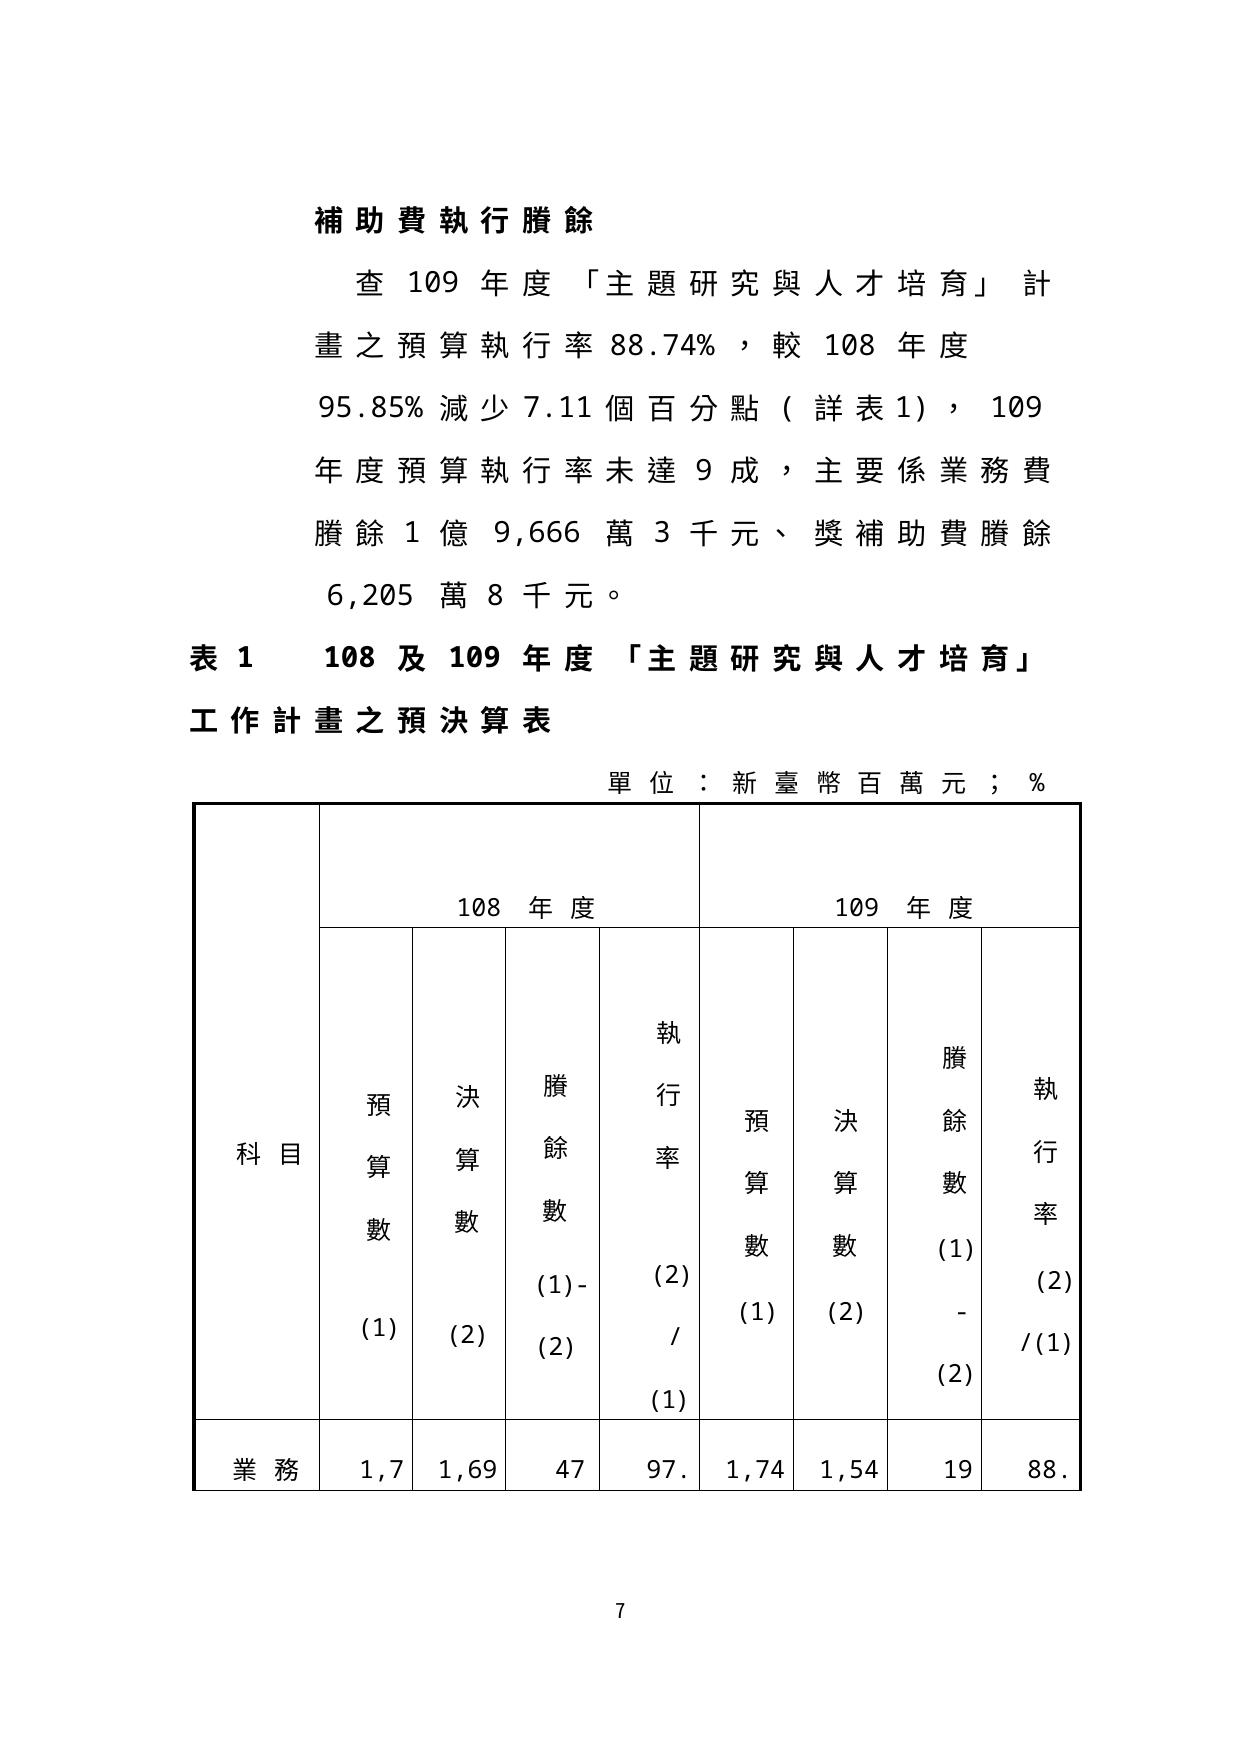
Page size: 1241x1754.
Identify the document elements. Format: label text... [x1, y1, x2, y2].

table_cell 業務費 [196, 1420, 319, 1490]
text 補助費執行賸餘 [242, 177, 1058, 240]
text 查109年度「主題研究與人才培育」計畫之預算執行率88.74%，較108年度95.85%減少7.11個百分點(詳表1)，109年度預算執行率未達9成，主要係業務費賸餘1億9,666萬3千元、獎補助費賸餘6,205萬8千元。 [271, 240, 1058, 615]
table_cell 預算數 (1) [700, 928, 793, 1419]
table_cell 執行率 (2)/(1) [600, 928, 699, 1419]
table_cell 1,69 [413, 1420, 505, 1490]
table_cell 決算數 (2) [413, 928, 505, 1419]
table_cell 47 [506, 1420, 599, 1490]
table_cell 88. [982, 1420, 1079, 1490]
table_header 科目 [196, 805, 319, 1419]
table_cell 1,54 [794, 1420, 887, 1490]
table_cell 執行率 (2)/(1) [982, 928, 1079, 1419]
table_cell 1,74 [700, 1420, 793, 1490]
table_cell 決算數 (2) [794, 928, 887, 1419]
table_cell 賸餘數 (1)-(2) [888, 928, 981, 1419]
table_cell 預算數 (1) [320, 928, 412, 1419]
text 單位：新臺幣百萬元；% [183, 740, 1058, 802]
table_cell 97. [600, 1420, 699, 1490]
text 表1 108及109年度「主題研究與人才培育」工作計畫之預決算表 [183, 615, 1058, 740]
table_cell 1,7 [320, 1420, 412, 1490]
table_cell 19 [888, 1420, 981, 1490]
table_header 109年度 [700, 805, 1079, 927]
table_cell 賸餘數 (1)-(2) [506, 928, 599, 1419]
table_header 108年度 [320, 805, 699, 927]
